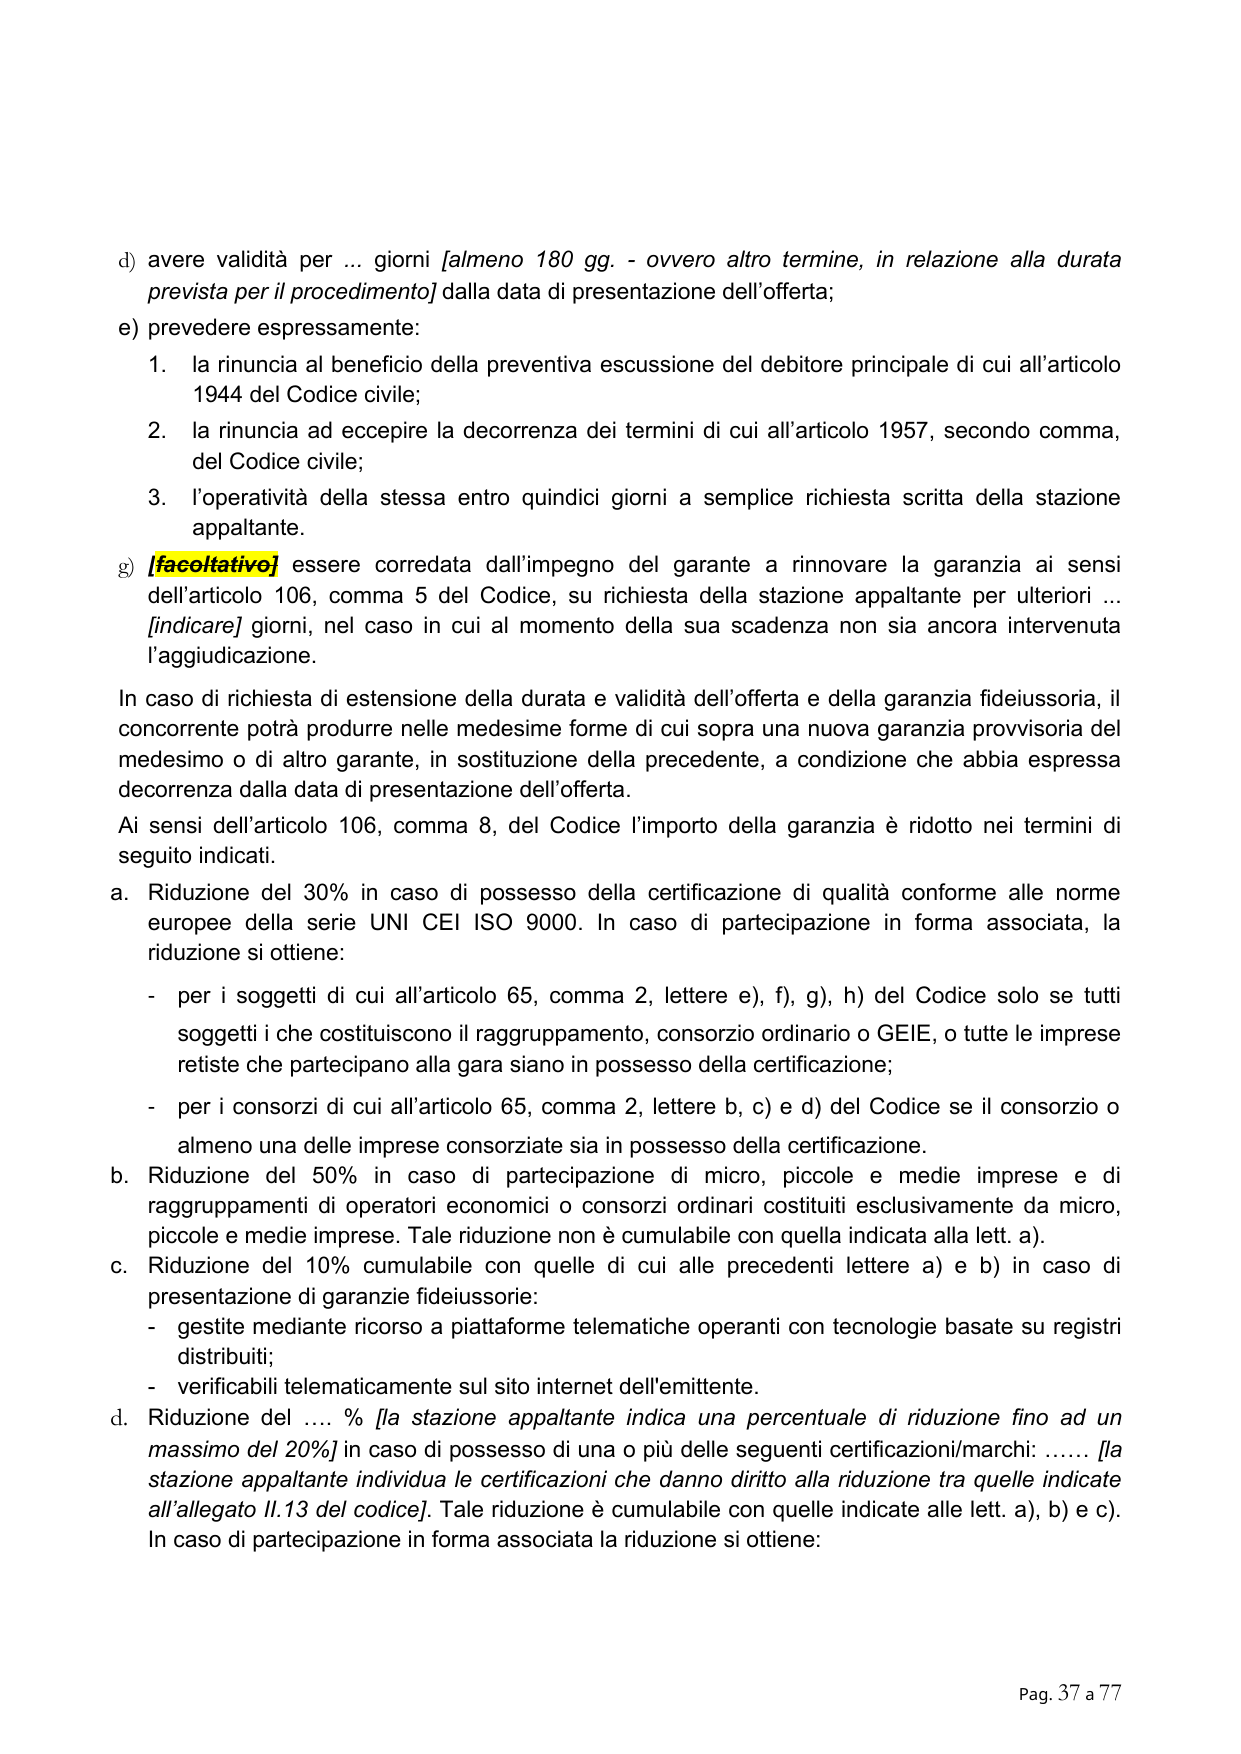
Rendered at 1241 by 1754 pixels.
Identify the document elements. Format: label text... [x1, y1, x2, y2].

list avere validità per ... giorni [almeno 180 gg. - ovvero altro termine, in relazione alla durata prevista per il procedimento] dalla data di presentazione dell’offerta; [118, 246, 1122, 304]
text Ai sensi dell’articolo 106, comma 8, del Codice l’importo della garanzia è ridotto nei termini di seguito indicati. [118, 812, 1122, 869]
list Riduzione del 30% in caso di possesso della certificazione di qualità conforme alle norme europee della serie UNI CEI ISO 9000. In caso di partecipazione in forma associata, la riduzione si ottiene: [110, 879, 1122, 966]
list l’operatività della stessa entro quindici giorni a semplice richiesta scritta della stazione appaltante. [148, 484, 1122, 541]
list verificabili telematicamente sul sito internet dell'emittente. [148, 1373, 1122, 1400]
text In caso di richiesta di estensione della durata e validità dell’offerta e della garanzia fideiussoria, il concorrente potrà produrre nelle medesime forme di cui sopra una nuova garanzia provvisoria del medesimo o di altro garante, in sostituzione della precedente, a condizione che abbia espressa decorrenza dalla data di presentazione dell’offerta. [118, 685, 1122, 802]
list per i soggetti di cui all’articolo 65, comma 2, lettere e), f), g), h) del Codice solo se tutti soggetti i che costituiscono il raggruppamento, consorzio ordinario o GEIE, o tutte le imprese retiste che partecipano alla gara siano in possesso della certificazione; [148, 969, 1122, 1077]
list la rinuncia ad eccepire la decorrenza dei termini di cui all’articolo 1957, secondo comma, del Codice civile; [148, 417, 1122, 474]
list la rinuncia al beneficio della preventiva escussione del debitore principale di cui all’articolo 1944 del Codice civile; [148, 351, 1122, 407]
list Riduzione del 50% in caso di partecipazione di micro, piccole e medie imprese e di raggruppamenti di operatori economici o consorzi ordinari costituiti esclusivamente da micro, piccole e medie imprese. Tale riduzione non è cumulabile con quella indicata alla lett. a). [110, 1162, 1122, 1249]
list per i consorzi di cui all’articolo 65, comma 2, lettere b, c) e d) del Codice se il consorzio o almeno una delle imprese consorziate sia in possesso della certificazione. [148, 1081, 1122, 1158]
list gestite mediante ricorso a piattaforme telematiche operanti con tecnologie basate su registri distribuiti; [148, 1313, 1122, 1369]
list Riduzione del …. % [la stazione appaltante indica una percentuale di riduzione fino ad un massimo del 20%] in caso di possesso di una o più delle seguenti certificazioni/marchi: …… [la stazione appaltante individua le certificazioni che danno diritto alla riduzione tra quelle indicate all’allegato II.13 del codice]. Tale riduzione è cumulabile con quelle indicate alle lett. a), b) e c). In caso di partecipazione in forma associata la riduzione si ottiene: [110, 1403, 1122, 1552]
list Riduzione del 10% cumulabile con quelle di cui alle precedenti lettere a) e b) in caso di presentazione di garanzie fideiussorie: [110, 1252, 1122, 1309]
list [facoltativo] essere corredata dall’impegno del garante a rinnovare la garanzia ai sensi dell’articolo 106, comma 5 del Codice, su richiesta della stazione appaltante per ulteriori ... [indicare] giorni, nel caso in cui al momento della sua scadenza non sia ancora intervenuta l’aggiudicazione. [118, 551, 1122, 669]
list prevedere espressamente: [118, 314, 1122, 341]
